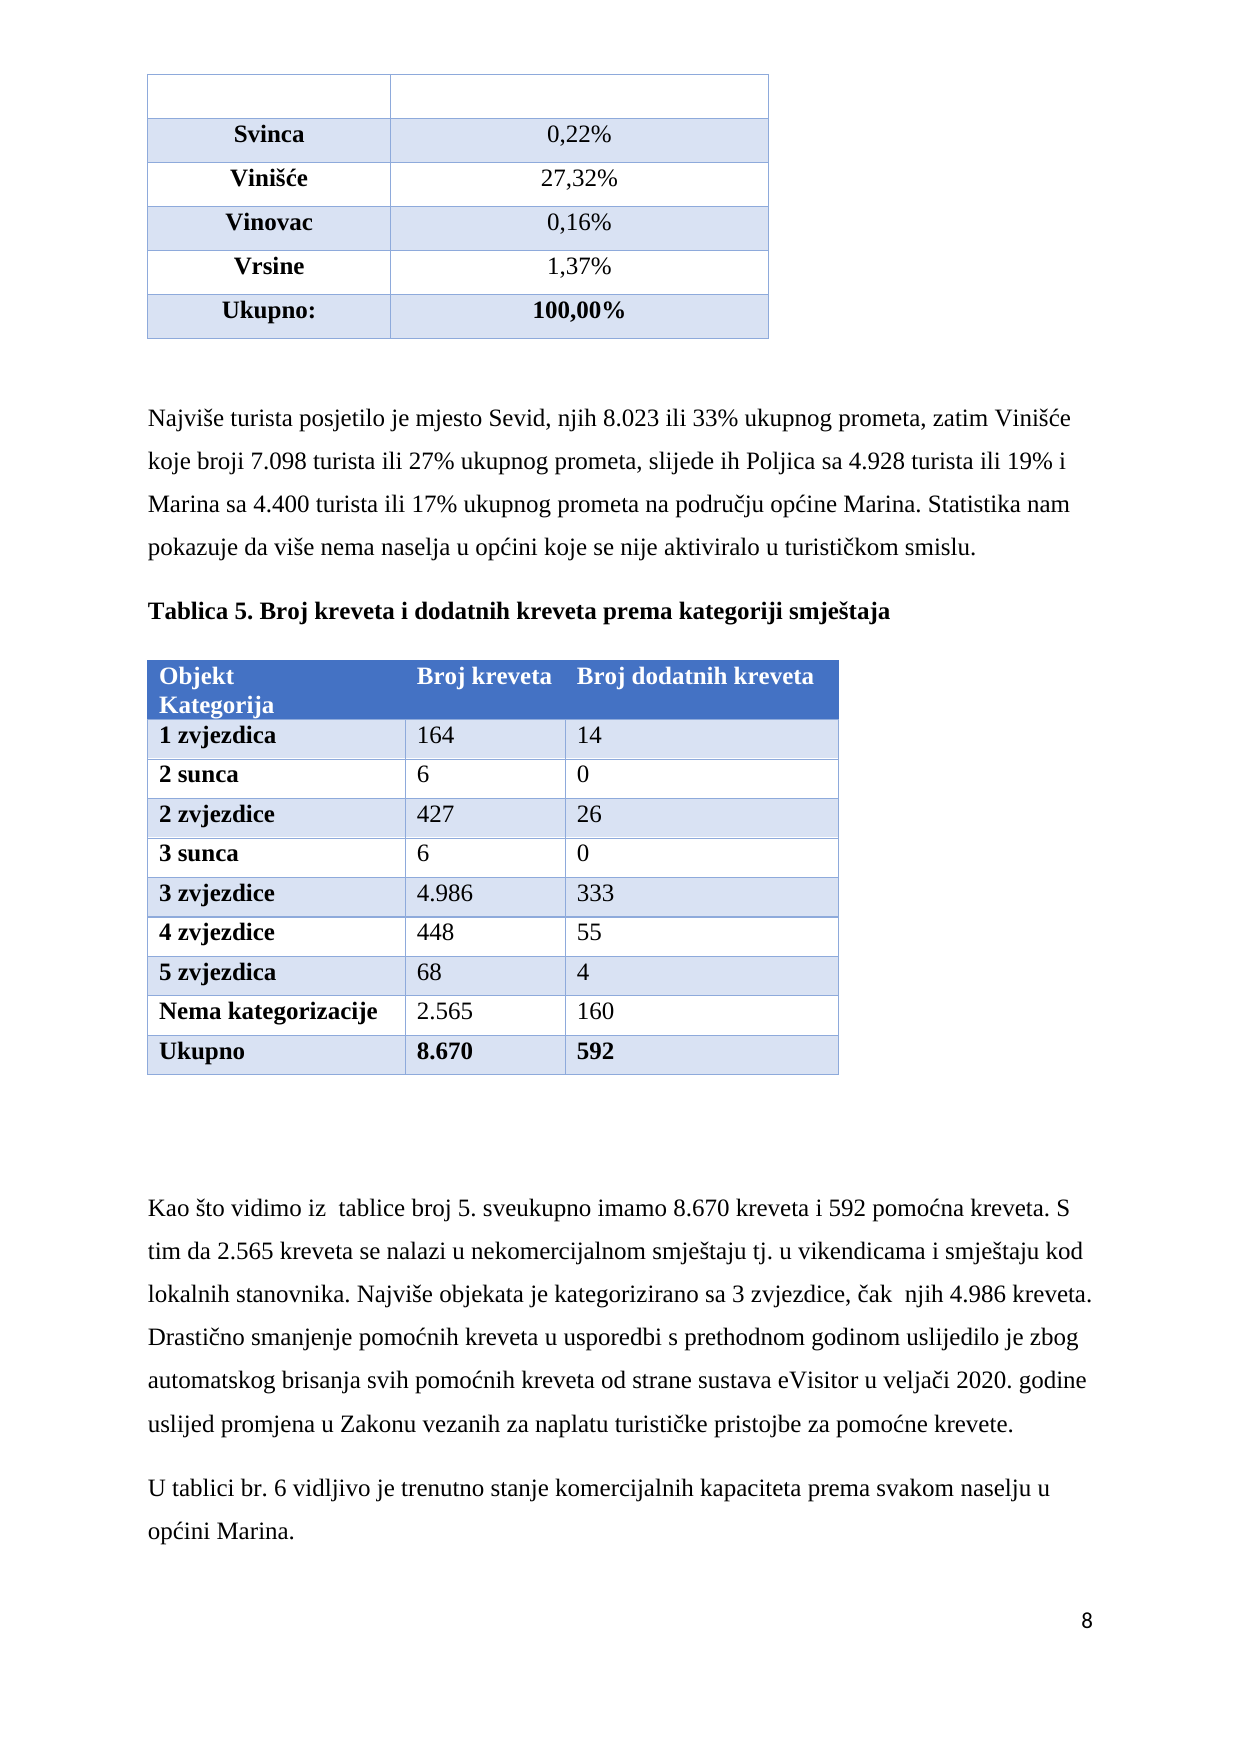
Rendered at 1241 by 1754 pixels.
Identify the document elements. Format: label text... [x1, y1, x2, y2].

table_cell 3 sunca [148, 839, 405, 877]
table_cell 427 [406, 799, 565, 837]
table_cell 8.670 [406, 1036, 565, 1074]
text Kao što vidimo iz tablice broj 5. sveukupno imamo 8.670 kreveta i 592 pomoćna kreveta. S tim da 2.565 kreveta se nalazi u nekomercijalnom smještaju tj. u vikendicama i smještaju kod lokalnih stanovnika. Najviše objekata je kategorizirano sa 3 zvjezdice, čak njih 4.986 kreveta. Drastično smanjenje pomoćnih kreveta u usporedbi s prethodnom godinom uslijedilo je zbog automatskog brisanja svih pomoćnih kreveta od strane sustava eVisitor u veljači 2020. godine uslijed promjena u Zakonu vezanih za naplatu turističke pristojbe za pomoćne krevete. [148, 1193, 1093, 1437]
table_cell 5 zvjezdica [148, 957, 405, 995]
text Najviše turista posjetilo je mjesto Sevid, njih 8.023 ili 33% ukupnog prometa, zatim Vinišće koje broji 7.098 turista ili 27% ukupnog prometa, slijede ih Poljica sa 4.928 turista ili 19% i Marina sa 4.400 turista ili 17% ukupnog prometa na području općine Marina. Statistika nam pokazuje da više nema naselja u općini koje se nije aktiviralo u turističkom smislu. [148, 403, 1093, 561]
table_header Broj dodatnih kreveta [565, 661, 838, 719]
table_cell 0 [566, 839, 838, 877]
table_cell Ukupno: [148, 295, 390, 338]
table_cell 2 sunca [148, 760, 405, 798]
table_cell Vrsine [148, 251, 390, 294]
text U tablici br. 6 vidljivo je trenutno stanje komercijalnih kapaciteta prema svakom naselju u općini Marina. [148, 1473, 1093, 1544]
table_cell 6 [406, 760, 565, 798]
table_cell 55 [566, 918, 838, 956]
table_cell 164 [406, 720, 565, 758]
table_cell Ukupno [148, 1036, 405, 1074]
table_cell 26 [566, 799, 838, 837]
table_cell 3 zvjezdice [148, 878, 405, 916]
table_cell Vinišće [148, 163, 390, 206]
table_cell 27,32% [391, 163, 768, 206]
table_cell 14 [566, 720, 838, 758]
table_header Objekt Kategorija [148, 661, 405, 719]
table_cell 2 zvjezdice [148, 799, 405, 837]
table_cell 448 [406, 918, 565, 956]
table_cell [391, 75, 768, 118]
table_cell 4 [566, 957, 838, 995]
table_cell 6 [406, 839, 565, 877]
table_cell 2.565 [406, 996, 565, 1035]
table_cell 68 [406, 957, 565, 995]
table_cell 4.986 [406, 878, 565, 916]
text Tablica 5. Broj kreveta i dodatnih kreveta prema kategoriji smještaja [148, 596, 1093, 625]
table_cell [148, 75, 390, 118]
table_header Broj kreveta [405, 661, 565, 719]
table_cell 4 zvjezdice [148, 918, 405, 956]
table_cell 333 [566, 878, 838, 916]
table_cell 1 zvjezdica [148, 720, 405, 758]
table_cell 100,00% [391, 295, 768, 338]
table_cell 592 [566, 1036, 838, 1074]
table_cell Vinovac [148, 207, 390, 250]
table_cell Nema kategorizacije [148, 996, 405, 1035]
table_cell 0,16% [391, 207, 768, 250]
table_cell Svinca [148, 119, 390, 162]
table_cell 0,22% [391, 119, 768, 162]
table_cell 160 [566, 996, 838, 1035]
table_cell 0 [566, 760, 838, 798]
table_cell 1,37% [391, 251, 768, 294]
